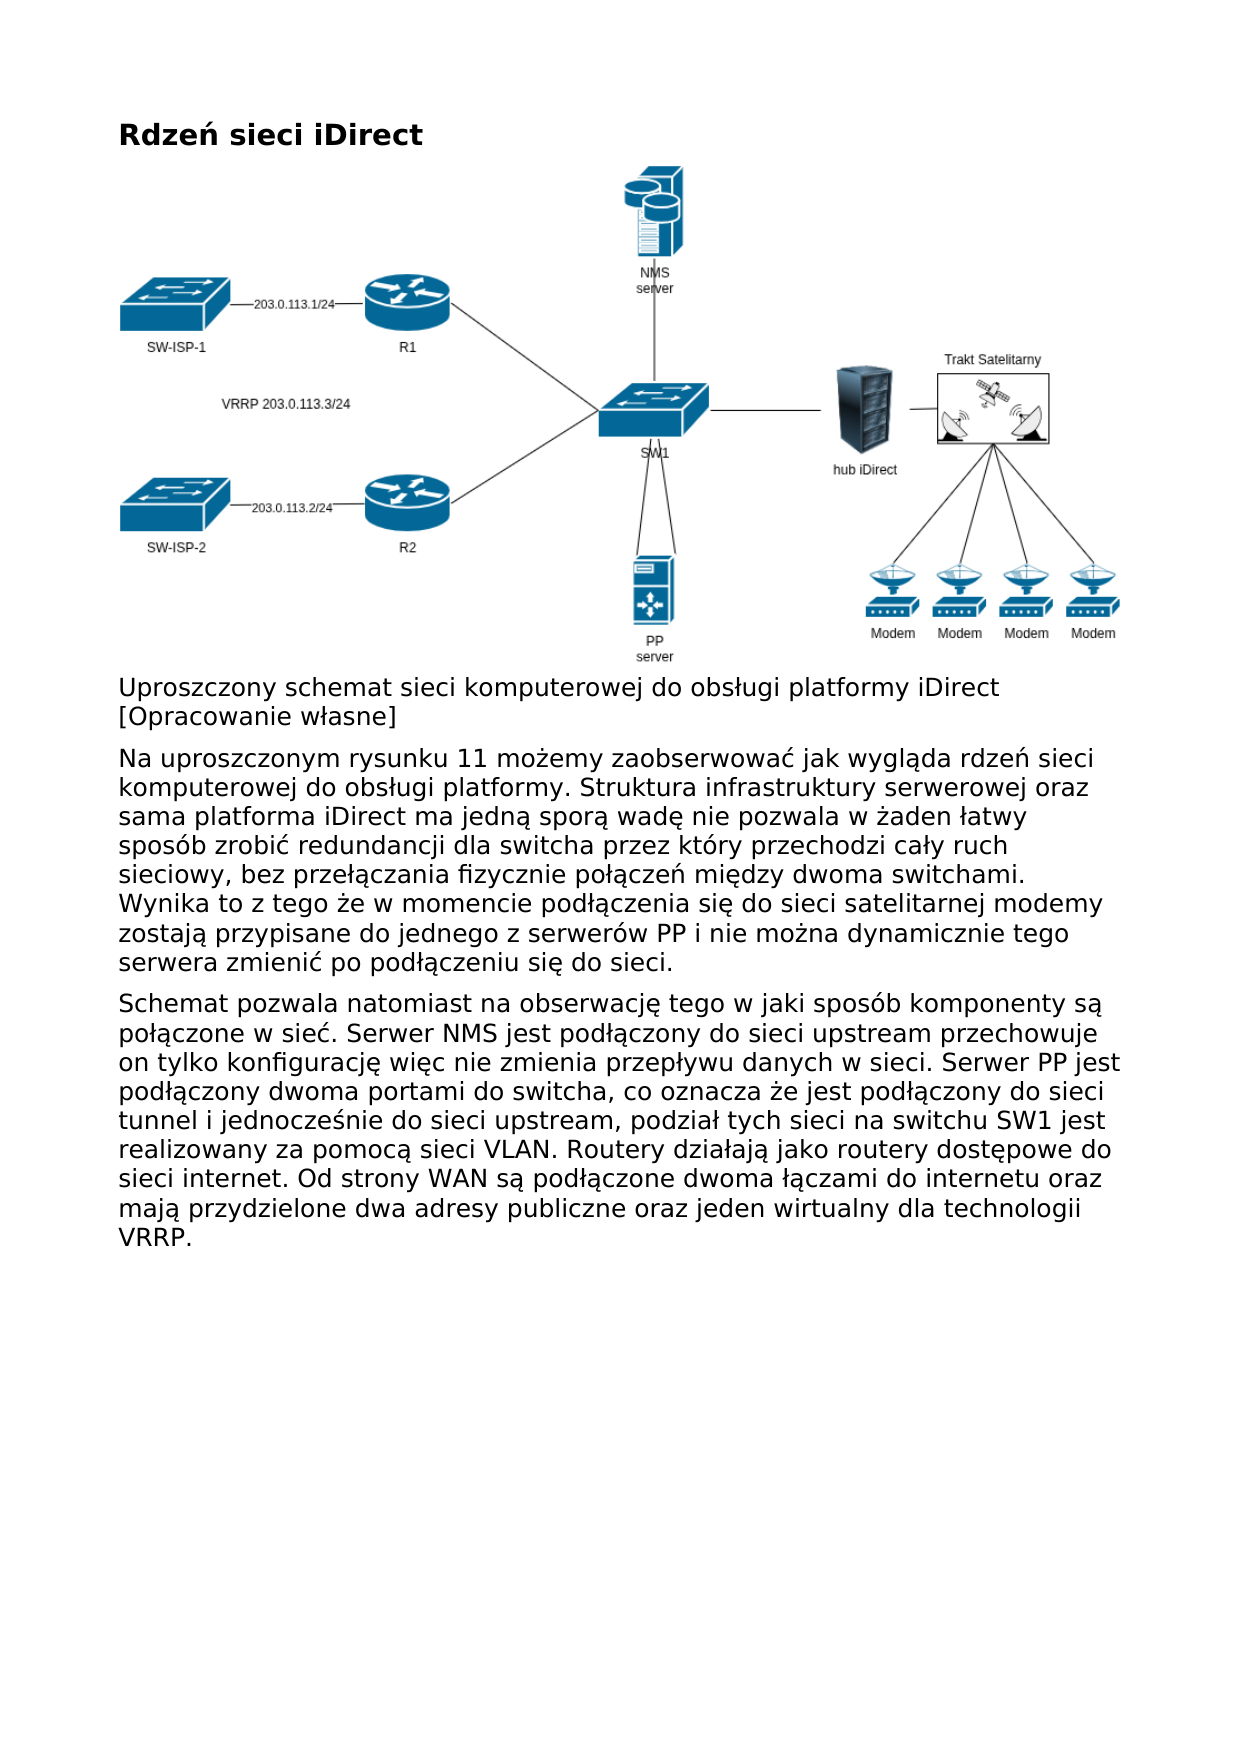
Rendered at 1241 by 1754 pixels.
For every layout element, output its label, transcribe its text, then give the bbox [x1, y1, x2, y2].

text Na uproszczonym rysunku 11 możemy zaobserwować jak wygląda rdzeń sieci komputerowej do obsługi platformy. Struktura infrastruktury serwerowej oraz sama platforma iDirect ma jedną sporą wadę nie pozwala w żaden łatwy sposób zrobić redundancji dla switcha przez który przechodzi cały ruch sieciowy, bez przełączania fizycznie połączeń między dwoma switchami. Wynika to z tego że w momencie podłączenia się do sieci satelitarnej modemy zostają przypisane do jednego z serwerów PP i nie można dynamicznie tego serwera zmienić po podłączeniu się do sieci. [118, 744, 1122, 977]
text Schemat pozwala natomiast na obserwację tego w jaki sposób komponenty są połączone w sieć. Serwer NMS jest podłączony do sieci upstream przechowuje on tylko konfigurację więc nie zmienia przepływu danych w sieci. Serwer PP jest podłączony dwoma portami do switcha, co oznacza że jest podłączony do sieci tunnel i jednocześnie do sieci upstream, podział tych sieci na switchu SW1 jest realizowany za pomocą sieci VLAN. Routery działają jako routery dostępowe do sieci internet. Od strony WAN są podłączone dwoma łączami do internetu oraz mają przydzielone dwa adresy publiczne oraz jeden wirtualny dla technologii VRRP. [118, 990, 1122, 1252]
text Uproszczony schemat sieci komputerowej do obsługi platformy iDirect [Opracowanie własne] [118, 667, 1122, 731]
subtitle Rdzeń sieci iDirect [118, 118, 1122, 152]
picture [118, 164, 1123, 667]
